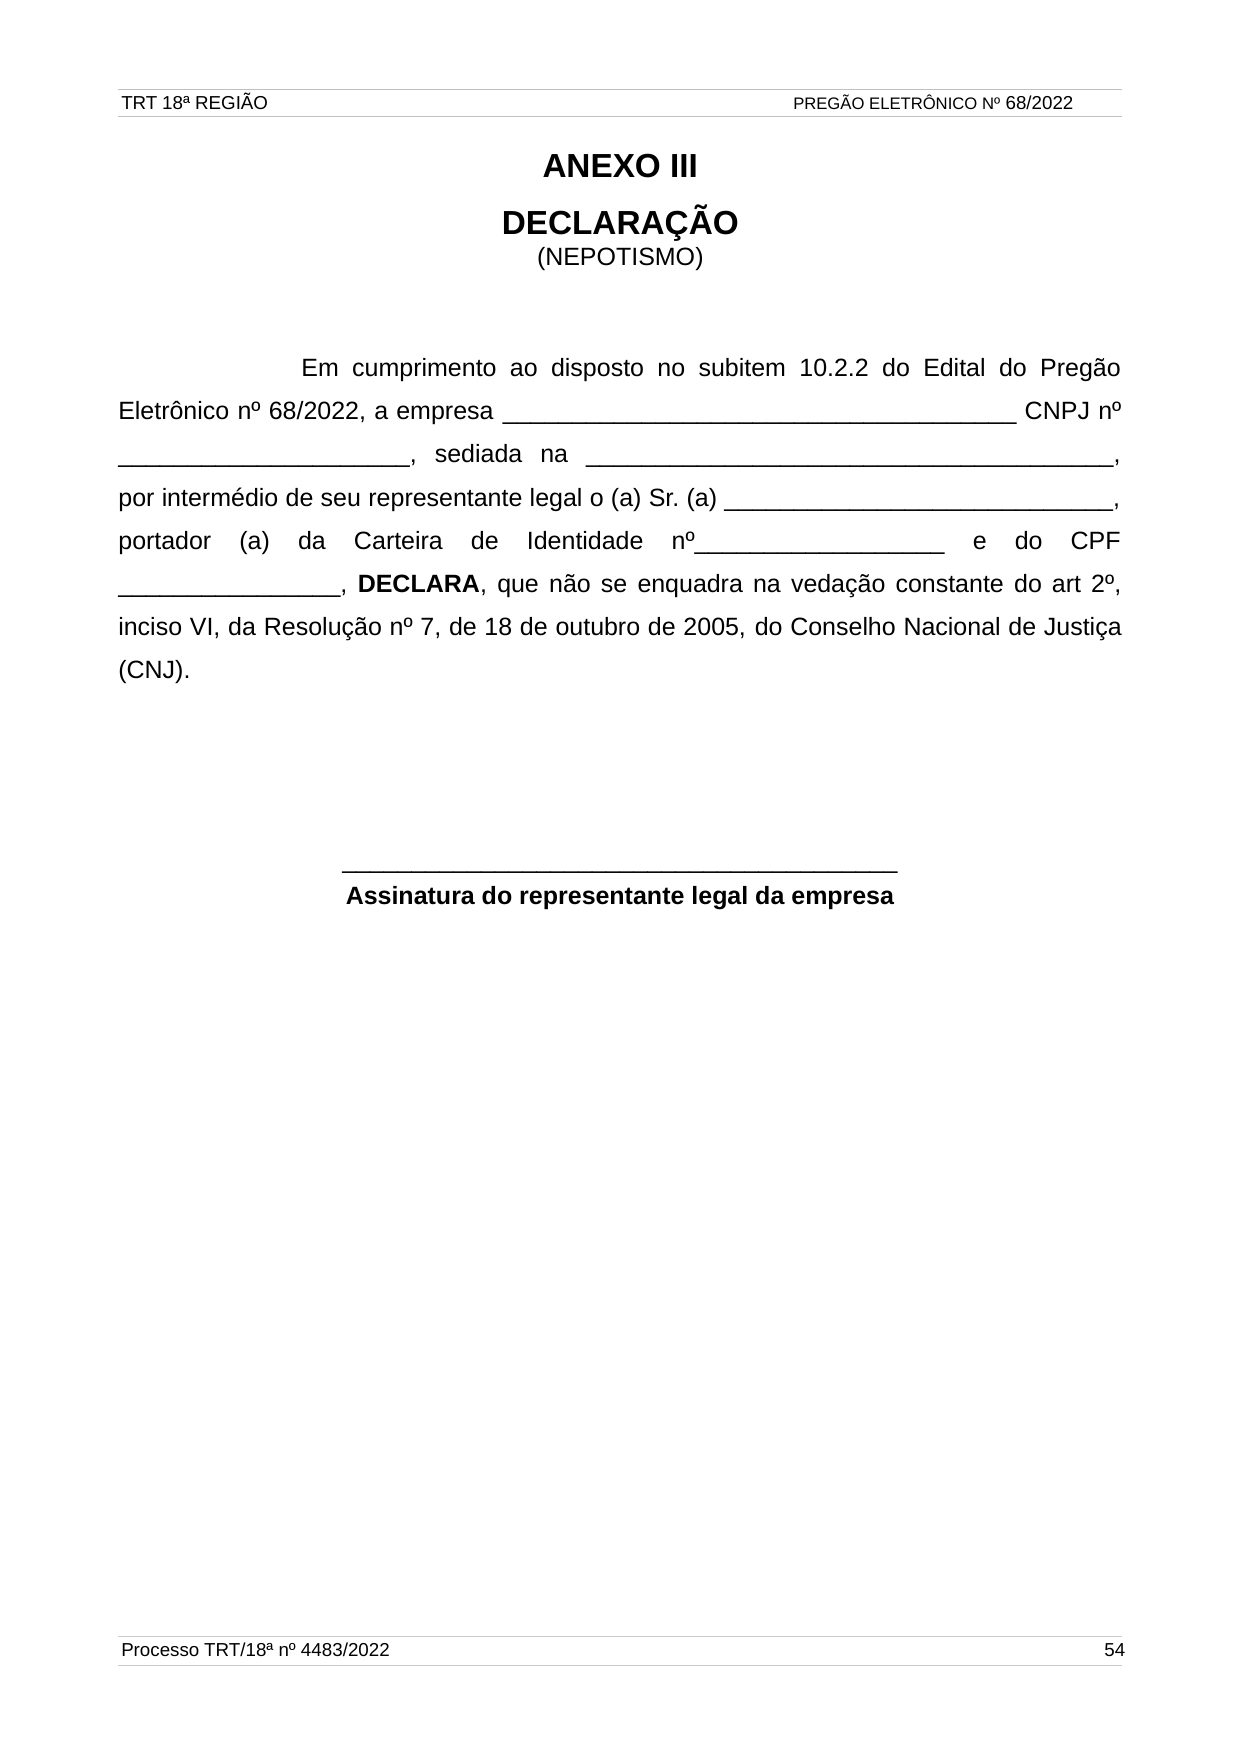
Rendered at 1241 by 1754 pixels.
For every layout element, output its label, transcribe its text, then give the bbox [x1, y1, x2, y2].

text (NEPOTISMO) [118, 242, 1122, 270]
text ANEXO III [118, 146, 1122, 184]
text ________________________________________ [118, 845, 1122, 874]
text Assinatura do representante legal da empresa [118, 874, 1122, 909]
text Em cumprimento ao disposto no subitem 10.2.2 do Edital do Pregão Eletrônico nº 68/2022, a empresa _____________________________________ CNPJ nº _____________________, sediada na ______________________________________, por intermédio de seu representante legal o (a) Sr. (a) ____________________________, portador (a) da Carteira de Identidade nº__________________ e do CPF ________________, DECLARA, que não se enquadra na vedação constante do art 2º, inciso VI, da Resolução nº 7, de 18 de outubro de 2005, do Conselho Nacional de Justiça (CNJ). [118, 353, 1122, 684]
text DECLARAÇÃO [118, 203, 1122, 242]
